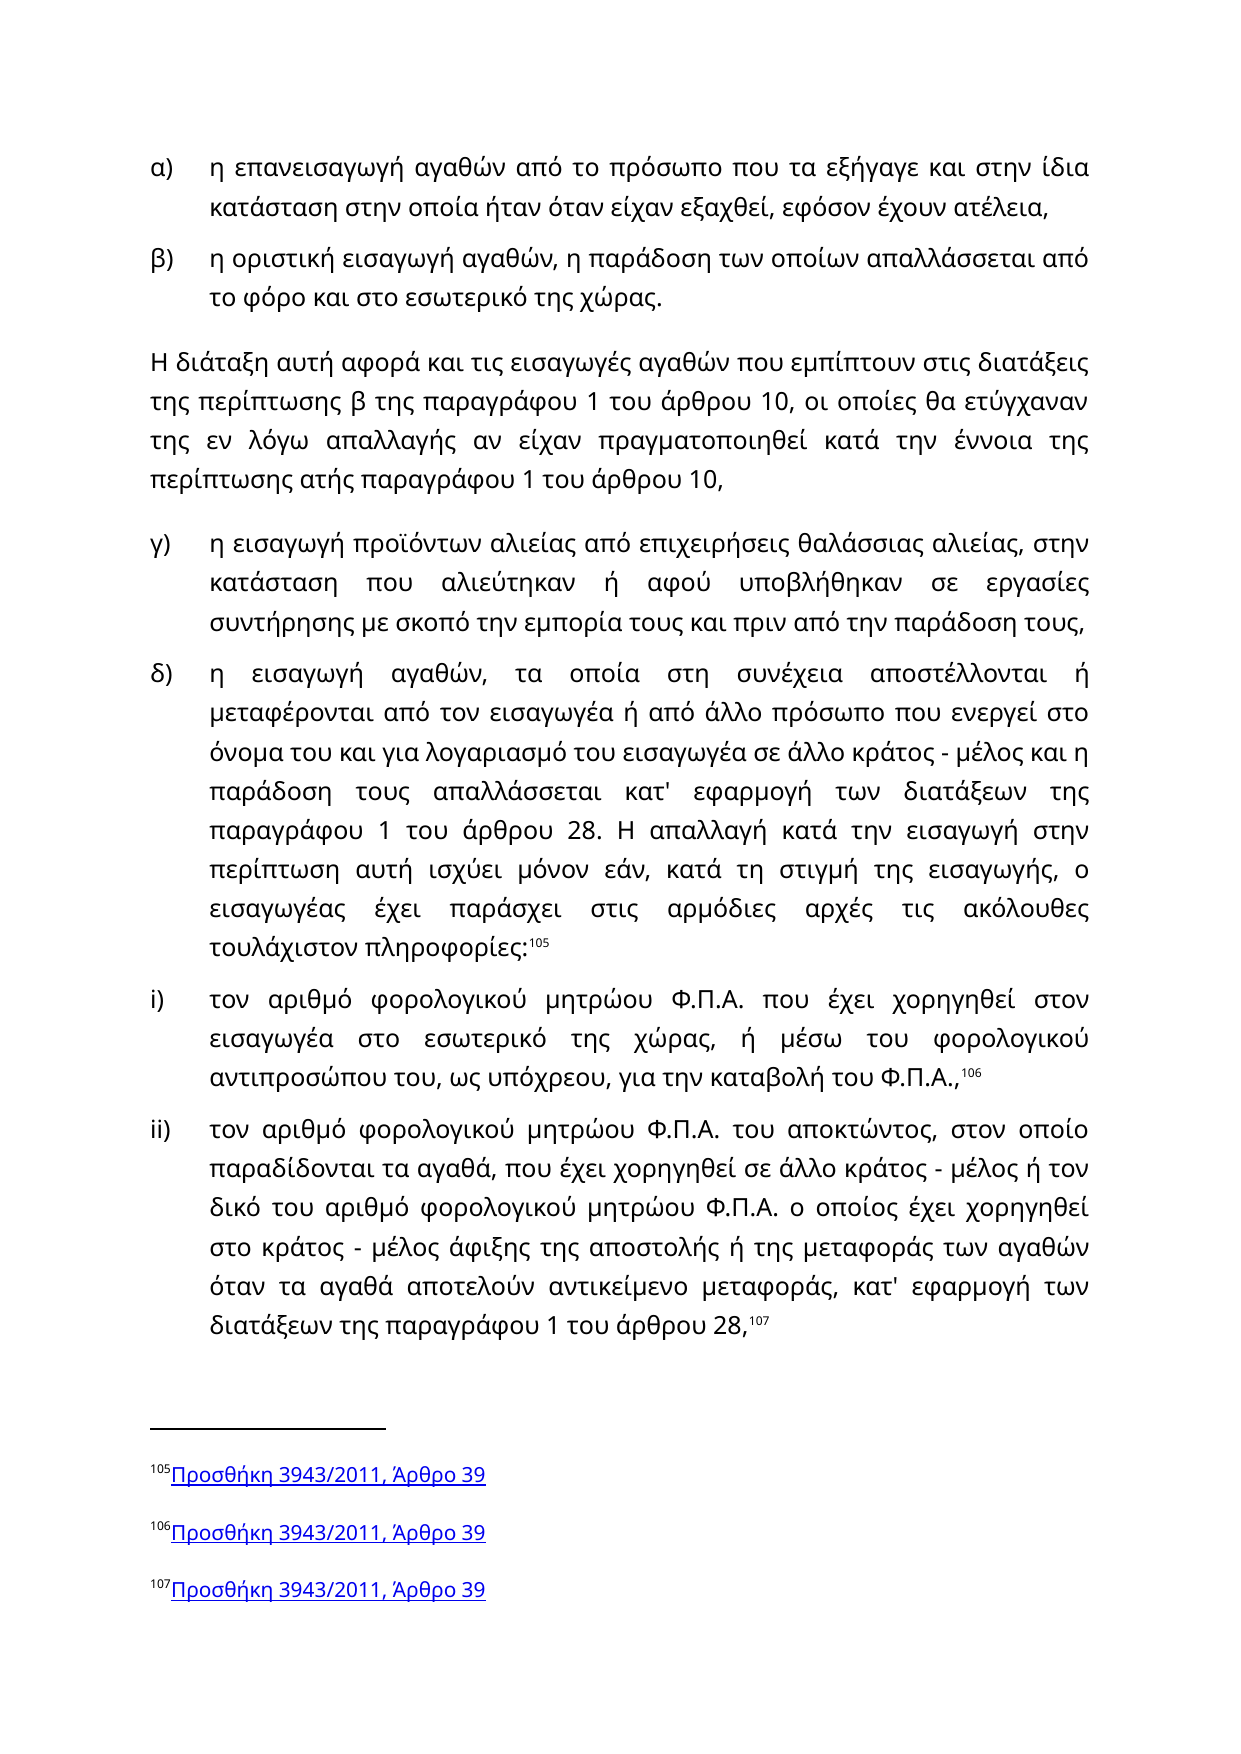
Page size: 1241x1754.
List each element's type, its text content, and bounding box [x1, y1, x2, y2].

list ii) τον αριθμό φορολογικού μητρώου Φ.Π.Α. του αποκτώντος, στον οποίο παραδίδονται τα αγαθά, που έχει χορηγηθεί σε άλλο κράτος - μέλος ή τον δικό του αριθμό φορολογικού μητρώου Φ.Π.Α. ο οποίος έχει χορηγηθεί στο κράτος - μέλος άφιξης της αποστολής ή της μεταφοράς των αγαθών όταν τα αγαθά αποτελούν αντικείμενο μεταφοράς, κατ' εφαρμογή των διατάξεων της παραγράφου 1 του άρθρου 28, [150, 1112, 1090, 1342]
text Προσθήκη 3943/2011, Άρθρο 39 [150, 1518, 1090, 1546]
text Προσθήκη 3943/2011, Άρθρο 39 [150, 1576, 1090, 1604]
text Προσθήκη 3943/2011, Άρθρο 39 [150, 1460, 1090, 1489]
list γ) η εισαγωγή προϊόντων αλιείας από επιχειρήσεις θαλάσσιας αλιείας, στην κατάσταση που αλιεύτηκαν ή αφού υποβλήθηκαν σε εργασίες συντήρησης με σκοπό την εμπορία τους και πριν από την παράδοση τους, [150, 526, 1090, 638]
list i) τον αριθμό φορολογικού μητρώου Φ.Π.Α. που έχει χορηγηθεί στον εισαγωγέα στο εσωτερικό της χώρας, ή μέσω του φορολογικού αντιπροσώπου του, ως υπόχρεου, για την καταβολή του Φ.Π.Α., [150, 982, 1090, 1094]
list α) η επανεισαγωγή αγαθών από το πρόσωπο που τα εξήγαγε και στην ίδια κατάσταση στην οποία ήταν όταν είχαν εξαχθεί, εφόσον έχουν ατέλεια, [150, 150, 1090, 223]
list β) η οριστική εισαγωγή αγαθών, η παράδοση των οποίων απαλλάσσεται από το φόρο και στο εσωτερικό της χώρας. [150, 241, 1090, 314]
text Η διάταξη αυτή αφορά και τις εισαγωγές αγαθών που εμπίπτουν στις διατάξεις της περίπτωσης β της παραγράφου 1 του άρθρου 10, οι οποίες θα ετύγχαναν της εν λόγω απαλλαγής αν είχαν πραγματοποιηθεί κατά την έννοια της περίπτωσης ατής παραγράφου 1 του άρθρου 10, [150, 344, 1090, 496]
list δ) η εισαγωγή αγαθών, τα οποία στη συνέχεια αποστέλλονται ή μεταφέρονται από τον εισαγωγέα ή από άλλο πρόσωπο που ενεργεί στο όνομα του και για λογαριασμό του εισαγωγέα σε άλλο κράτος - μέλος και η παράδοση τους απαλλάσσεται κατ' εφαρμογή των διατάξεων της παραγράφου 1 του άρθρου 28. Η απαλλαγή κατά την εισαγωγή στην περίπτωση αυτή ισχύει μόνον εάν, κατά τη στιγμή της εισαγωγής, ο εισαγωγέας έχει παράσχει στις αρμόδιες αρχές τις ακόλουθες τουλάχιστον πληροφορίες: [150, 656, 1090, 964]
